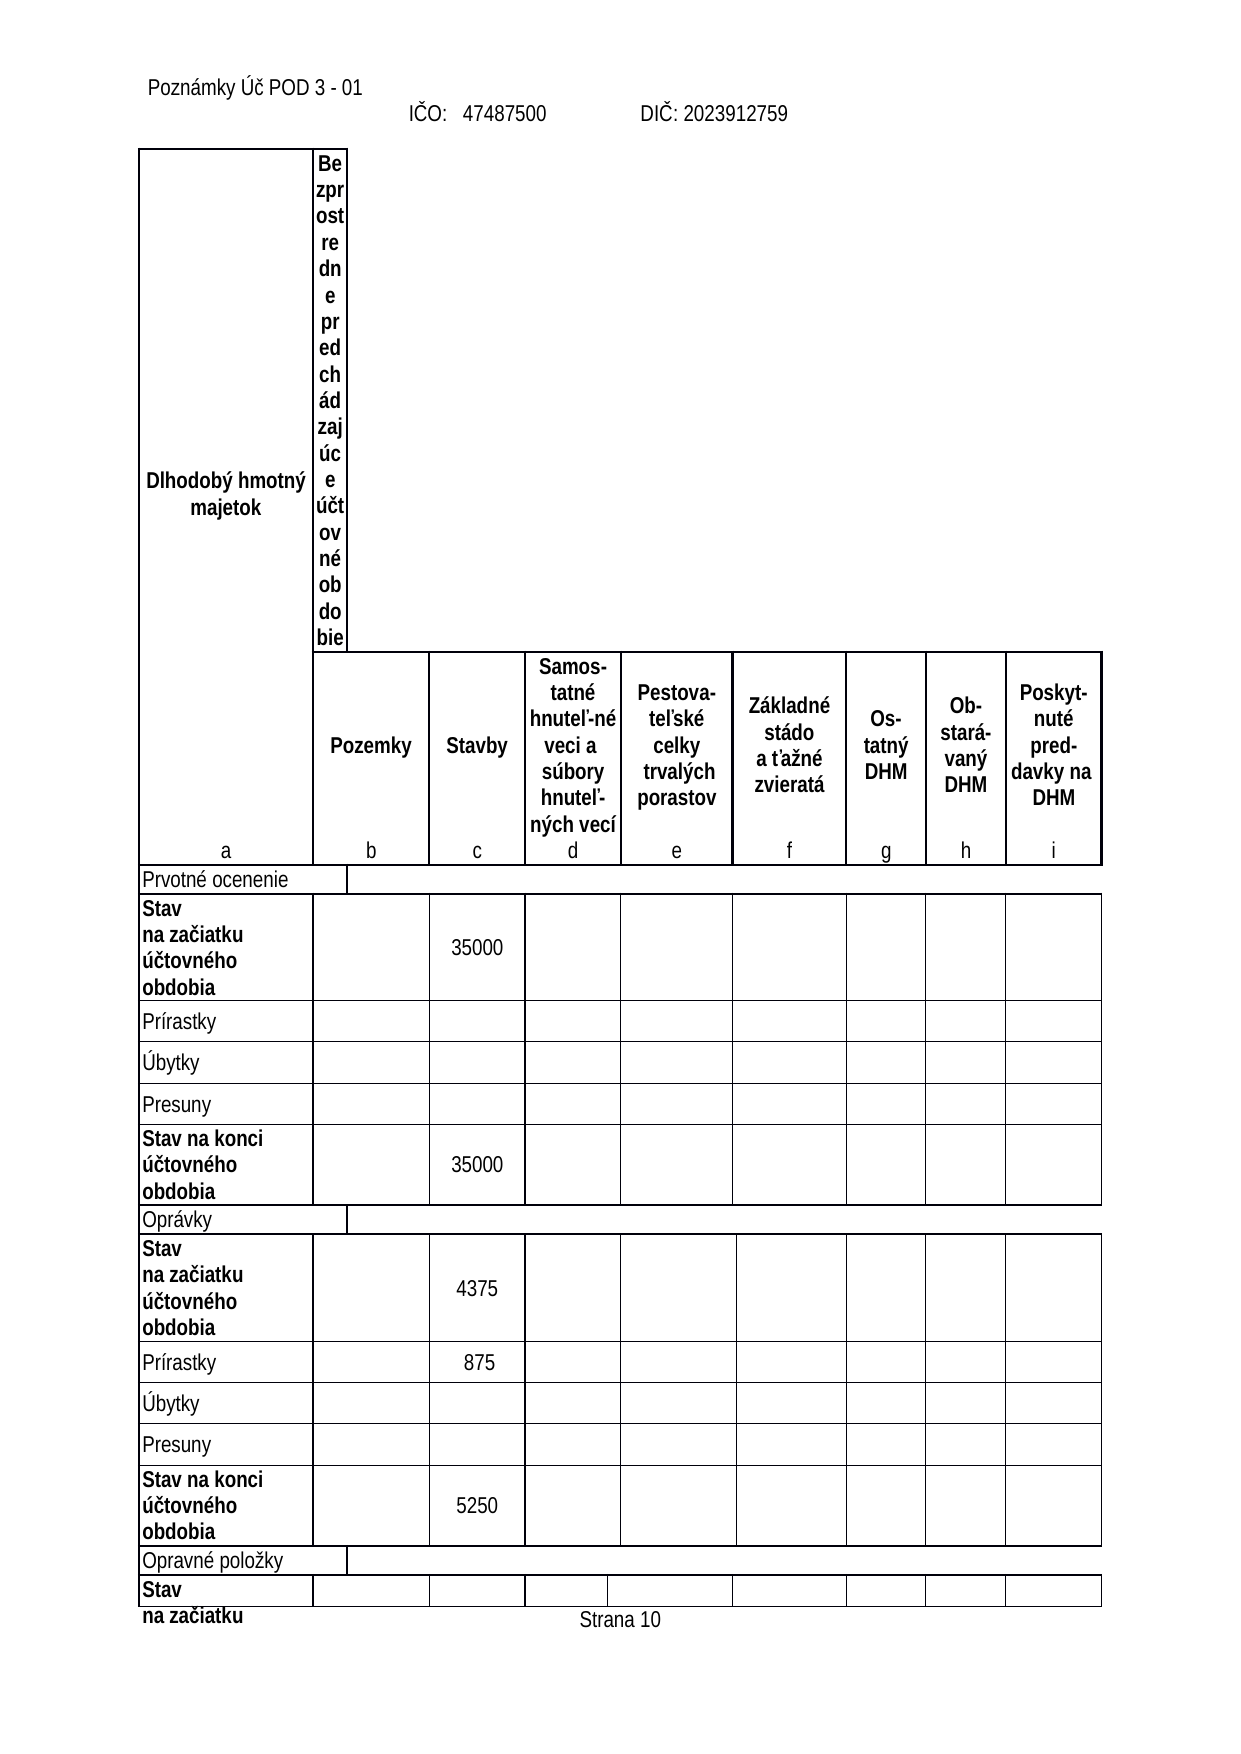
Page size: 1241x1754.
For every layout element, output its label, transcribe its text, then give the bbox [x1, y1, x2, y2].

table_cell [429, 1547, 525, 1574]
table_cell [314, 1235, 429, 1341]
table_cell [926, 1042, 1005, 1083]
table_cell Presuny [140, 1084, 312, 1124]
table_cell [526, 1424, 620, 1464]
table_cell [733, 1206, 737, 1233]
table_cell [314, 1001, 429, 1041]
table_cell [847, 1235, 925, 1341]
table_cell [926, 866, 1006, 892]
table_cell [926, 1383, 1005, 1423]
table_cell i [1007, 837, 1100, 863]
table_cell [847, 895, 925, 1000]
table_cell [1006, 1001, 1101, 1041]
table_cell Stav na začiatku účtovného obdobia [140, 895, 312, 1000]
table_cell Základné stádo a ťažné zvieratá [734, 653, 845, 837]
table_cell d [526, 837, 620, 863]
table_cell [621, 1547, 732, 1574]
table_cell Stavby [430, 653, 524, 837]
table_cell [429, 866, 525, 892]
table_cell 35000 [430, 895, 524, 1000]
table_header Dlhodobý hmotný majetok [140, 150, 312, 837]
table_header Bezprostredne predchádzajúce účtovné obdobie [314, 150, 346, 651]
table_cell [733, 1576, 846, 1606]
table_header [525, 148, 607, 651]
table_cell [846, 866, 926, 892]
table_header [733, 148, 737, 651]
table_cell [430, 1383, 524, 1423]
table_header [926, 148, 1006, 651]
table_cell [621, 1206, 732, 1233]
table_cell [526, 1125, 620, 1204]
table_cell [430, 1042, 524, 1083]
table_header [348, 148, 429, 651]
table_cell [847, 1576, 925, 1606]
table_cell [1006, 1125, 1101, 1204]
table_cell [525, 1547, 607, 1574]
table_cell [733, 1125, 846, 1204]
table_cell [926, 1084, 1005, 1124]
table_header [608, 148, 621, 651]
table_cell [737, 1547, 846, 1574]
table_cell [926, 895, 1005, 1000]
table_cell [526, 1576, 607, 1606]
table_cell [314, 1084, 429, 1124]
table_cell [847, 1125, 925, 1204]
table_cell [621, 1466, 736, 1545]
table_cell [733, 1084, 846, 1124]
table_cell [430, 1576, 524, 1606]
table_cell Poskyt-nuté pred-davky na DHM [1007, 653, 1100, 837]
table_cell c [430, 837, 524, 863]
table_cell [737, 866, 846, 892]
table_cell [847, 1383, 925, 1423]
table_cell [608, 1547, 621, 1574]
table_cell Pozemky [314, 653, 428, 837]
table_cell a [140, 837, 312, 863]
table_cell [621, 1042, 732, 1083]
table_cell [926, 1206, 1006, 1233]
table_cell [1006, 895, 1101, 1000]
table_cell [608, 1576, 732, 1606]
table_cell [847, 1084, 925, 1124]
table_cell [847, 1042, 925, 1083]
table_cell [526, 1084, 620, 1124]
table_cell [737, 1424, 846, 1464]
table_cell [846, 1206, 926, 1233]
table_cell [314, 895, 429, 1000]
table_cell [926, 1342, 1005, 1382]
table_cell [608, 866, 621, 892]
table_header [429, 148, 525, 651]
table_cell 5250 [430, 1466, 524, 1545]
table_cell [926, 1424, 1005, 1464]
table_header [1006, 148, 1101, 651]
table_cell [430, 1424, 524, 1464]
table_cell Prírastky [140, 1342, 312, 1382]
table_cell [314, 1342, 429, 1382]
table_cell [430, 1001, 524, 1041]
table_header [621, 148, 732, 651]
table_cell [926, 1576, 1005, 1606]
table_cell [314, 1424, 429, 1464]
table_cell [314, 1125, 429, 1204]
table_cell Úbytky [140, 1042, 312, 1083]
table_cell e [622, 837, 731, 863]
table_cell [1006, 1342, 1101, 1382]
table_cell b [314, 837, 428, 863]
table_cell [847, 1424, 925, 1464]
table_cell [733, 1547, 737, 1574]
table_cell [526, 1466, 620, 1545]
table_cell Stav na konci účtovného obdobia [140, 1466, 312, 1545]
table_cell [621, 1235, 736, 1341]
table_cell f [734, 837, 845, 863]
table_cell [926, 1125, 1005, 1204]
table_cell [737, 1206, 846, 1233]
table_cell Prvotné ocenenie [140, 866, 346, 892]
table_cell [847, 1001, 925, 1041]
table_cell [348, 1547, 429, 1574]
table_header [846, 148, 926, 651]
table_cell [621, 866, 732, 892]
table_cell [926, 1235, 1005, 1341]
table_cell 35000 [430, 1125, 524, 1204]
table_cell 4375 [430, 1235, 524, 1341]
table_cell [1006, 1576, 1101, 1606]
table_cell [526, 1235, 620, 1341]
table_cell [1006, 1466, 1101, 1545]
table_cell [314, 1042, 429, 1083]
table_cell [314, 1576, 429, 1606]
table_cell [430, 1084, 524, 1124]
table_cell [733, 1001, 846, 1041]
table_cell [733, 895, 846, 1000]
table_cell [621, 1383, 736, 1423]
table_cell Presuny [140, 1424, 312, 1464]
table_cell [314, 1466, 429, 1545]
table_cell [847, 1466, 925, 1545]
table_cell h [927, 837, 1005, 863]
table_cell [846, 1547, 926, 1574]
table_cell [1006, 1235, 1101, 1341]
table_cell [348, 1206, 429, 1233]
table_cell [526, 1042, 620, 1083]
table_cell [1006, 866, 1101, 892]
table_cell [737, 1383, 846, 1423]
table_cell [525, 1206, 607, 1233]
table_cell Opravné položky [140, 1547, 346, 1574]
table_cell Prírastky [140, 1001, 312, 1041]
table_cell [733, 1042, 846, 1083]
table_cell [733, 866, 737, 892]
table_cell [525, 866, 607, 892]
table_cell [1006, 1042, 1101, 1083]
table_cell Samos-tatné hnuteľ-né veci a súbory hnuteľ-ných vecí [526, 653, 620, 837]
table_cell [621, 1424, 736, 1464]
table_cell [737, 1235, 846, 1341]
table_cell [1006, 1424, 1101, 1464]
table_cell [621, 1125, 732, 1204]
table_header [737, 148, 846, 651]
table_cell 875 [430, 1342, 524, 1382]
table_cell g [847, 837, 925, 863]
table_cell [1006, 1383, 1101, 1423]
table_cell [737, 1342, 846, 1382]
table_cell Oprávky [140, 1206, 346, 1233]
table_cell [847, 1342, 925, 1382]
table_cell [526, 895, 620, 1000]
table_cell [526, 1383, 620, 1423]
table_cell [314, 1383, 429, 1423]
table_cell [1006, 1547, 1101, 1574]
table_cell [926, 1466, 1005, 1545]
table_cell [608, 1206, 621, 1233]
table_cell [621, 1001, 732, 1041]
table_cell [348, 866, 429, 892]
table_cell Stav na začiatku účtovného obdobia [140, 1235, 312, 1341]
table_cell [526, 1001, 620, 1041]
table_cell [429, 1206, 525, 1233]
table_cell [621, 895, 732, 1000]
table_cell [526, 1342, 620, 1382]
table_cell [621, 1084, 732, 1124]
table_cell [926, 1547, 1006, 1574]
table_cell Stav na začiatku účtovného obdobia [140, 1576, 312, 1606]
table_cell [1006, 1206, 1101, 1233]
table_cell Ob-stará-vaný DHM [927, 653, 1005, 837]
table_cell [737, 1466, 846, 1545]
table_cell Stav na konci účtovného obdobia [140, 1125, 312, 1204]
table_cell Úbytky [140, 1383, 312, 1423]
table_cell [1006, 1084, 1101, 1124]
table_cell Pestova-teľské celky trvalých porastov [622, 653, 731, 837]
table_cell [621, 1342, 736, 1382]
table_cell Os-tatný DHM [847, 653, 925, 837]
table_cell [926, 1001, 1005, 1041]
